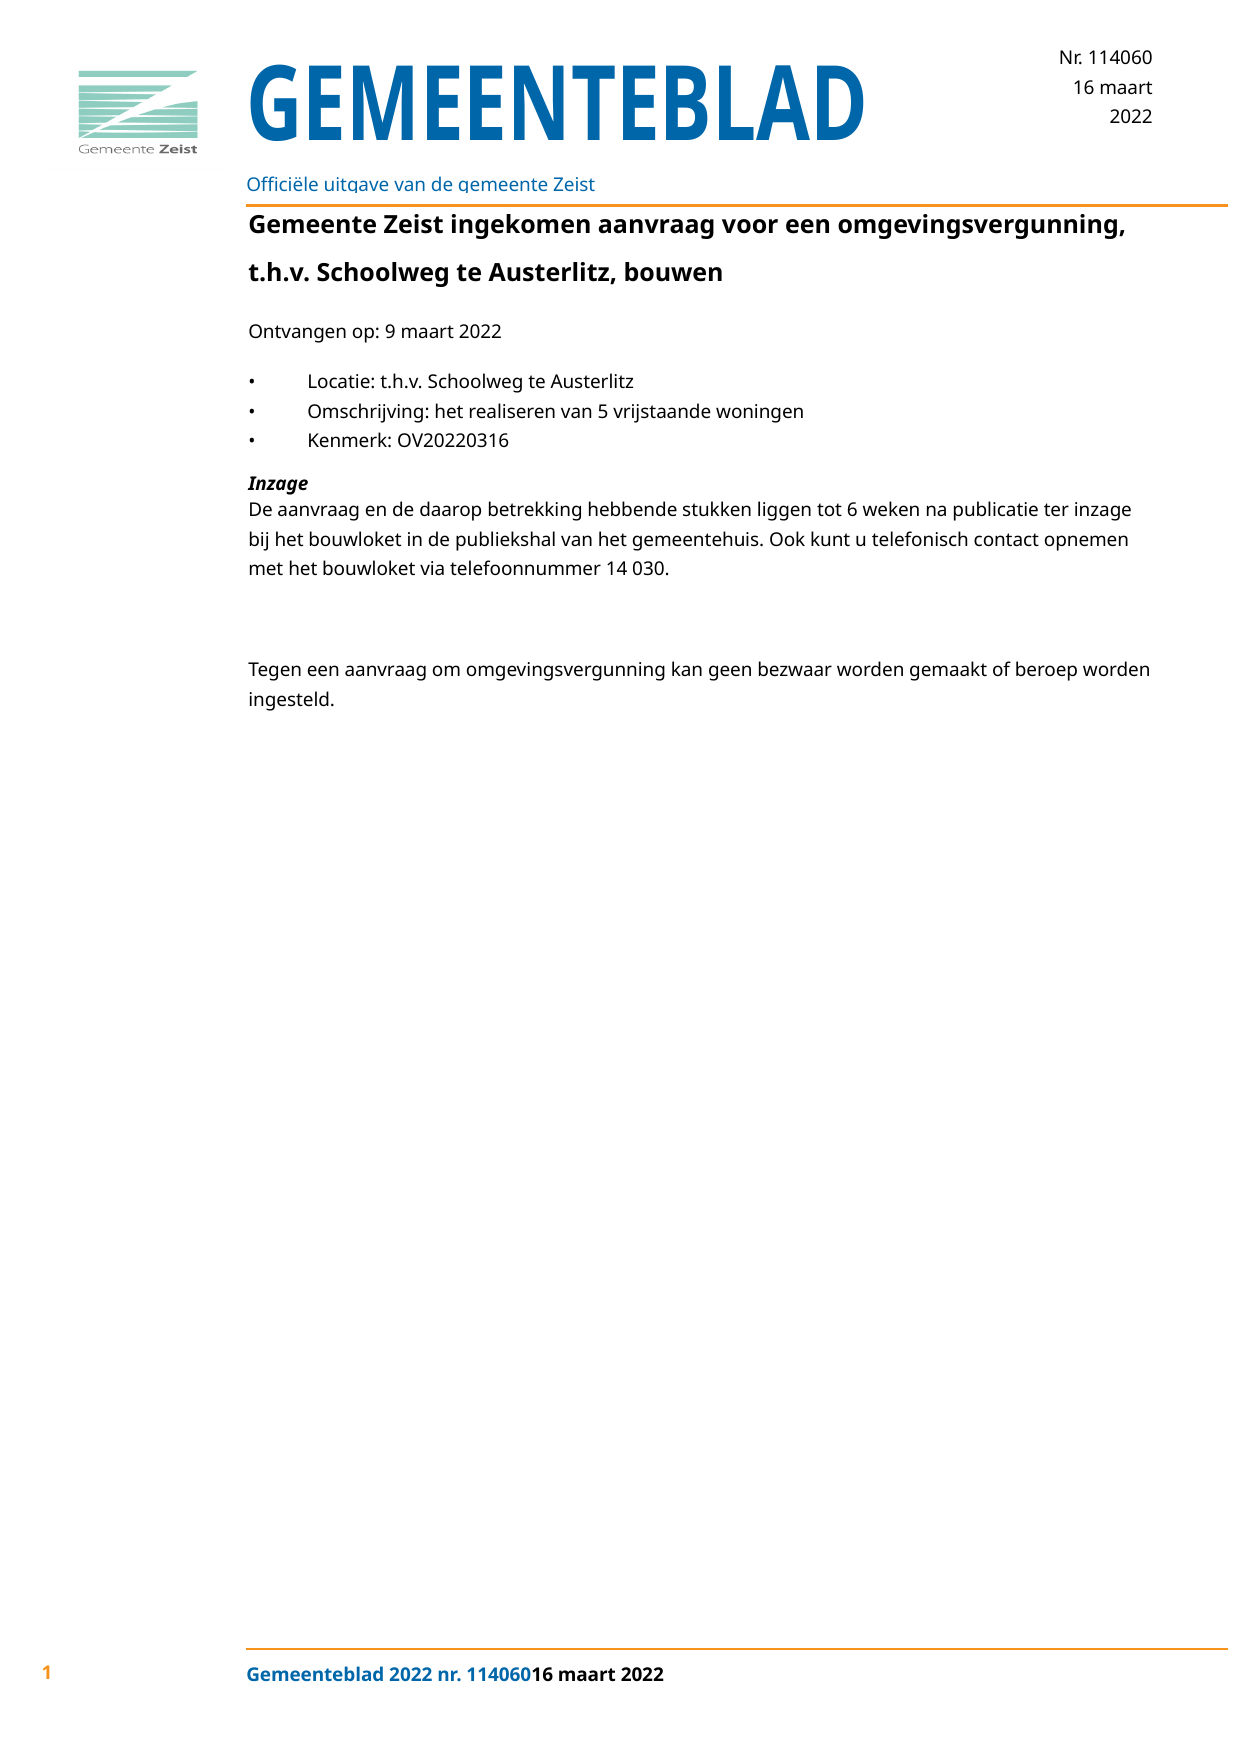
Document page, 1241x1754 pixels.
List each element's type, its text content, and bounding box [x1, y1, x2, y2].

list Locatie: t.h.v. Schoolweg te Austerlitz [248, 368, 1152, 394]
picture [41, 47, 231, 172]
text Tegen een aanvraag om omgevingsvergunning kan geen bezwaar worden gemaakt of beroep worden ingesteld. [248, 656, 1152, 712]
text Ontvangen op: 9 maart 2022 [248, 318, 1152, 344]
text Inzage [248, 471, 1152, 496]
list Kenmerk: OV20220316 [248, 427, 1152, 453]
text De aanvraag en de daarop betrekking hebbende stukken liggen tot 6 weken na publicatie ter inzage bij het bouwloket in de publiekshal van het gemeentehuis. Ook kunt u telefonisch contact opnemen met het bouwloket via telefoonnummer 14 030. [248, 496, 1152, 581]
text Gemeente Zeist ingekomen aanvraag voor een omgevingsvergunning, t.h.v. Schoolweg te Austerlitz, bouwen [248, 207, 1152, 288]
list Omschrijving: het realiseren van 5 vrijstaande woningen [248, 398, 1152, 424]
